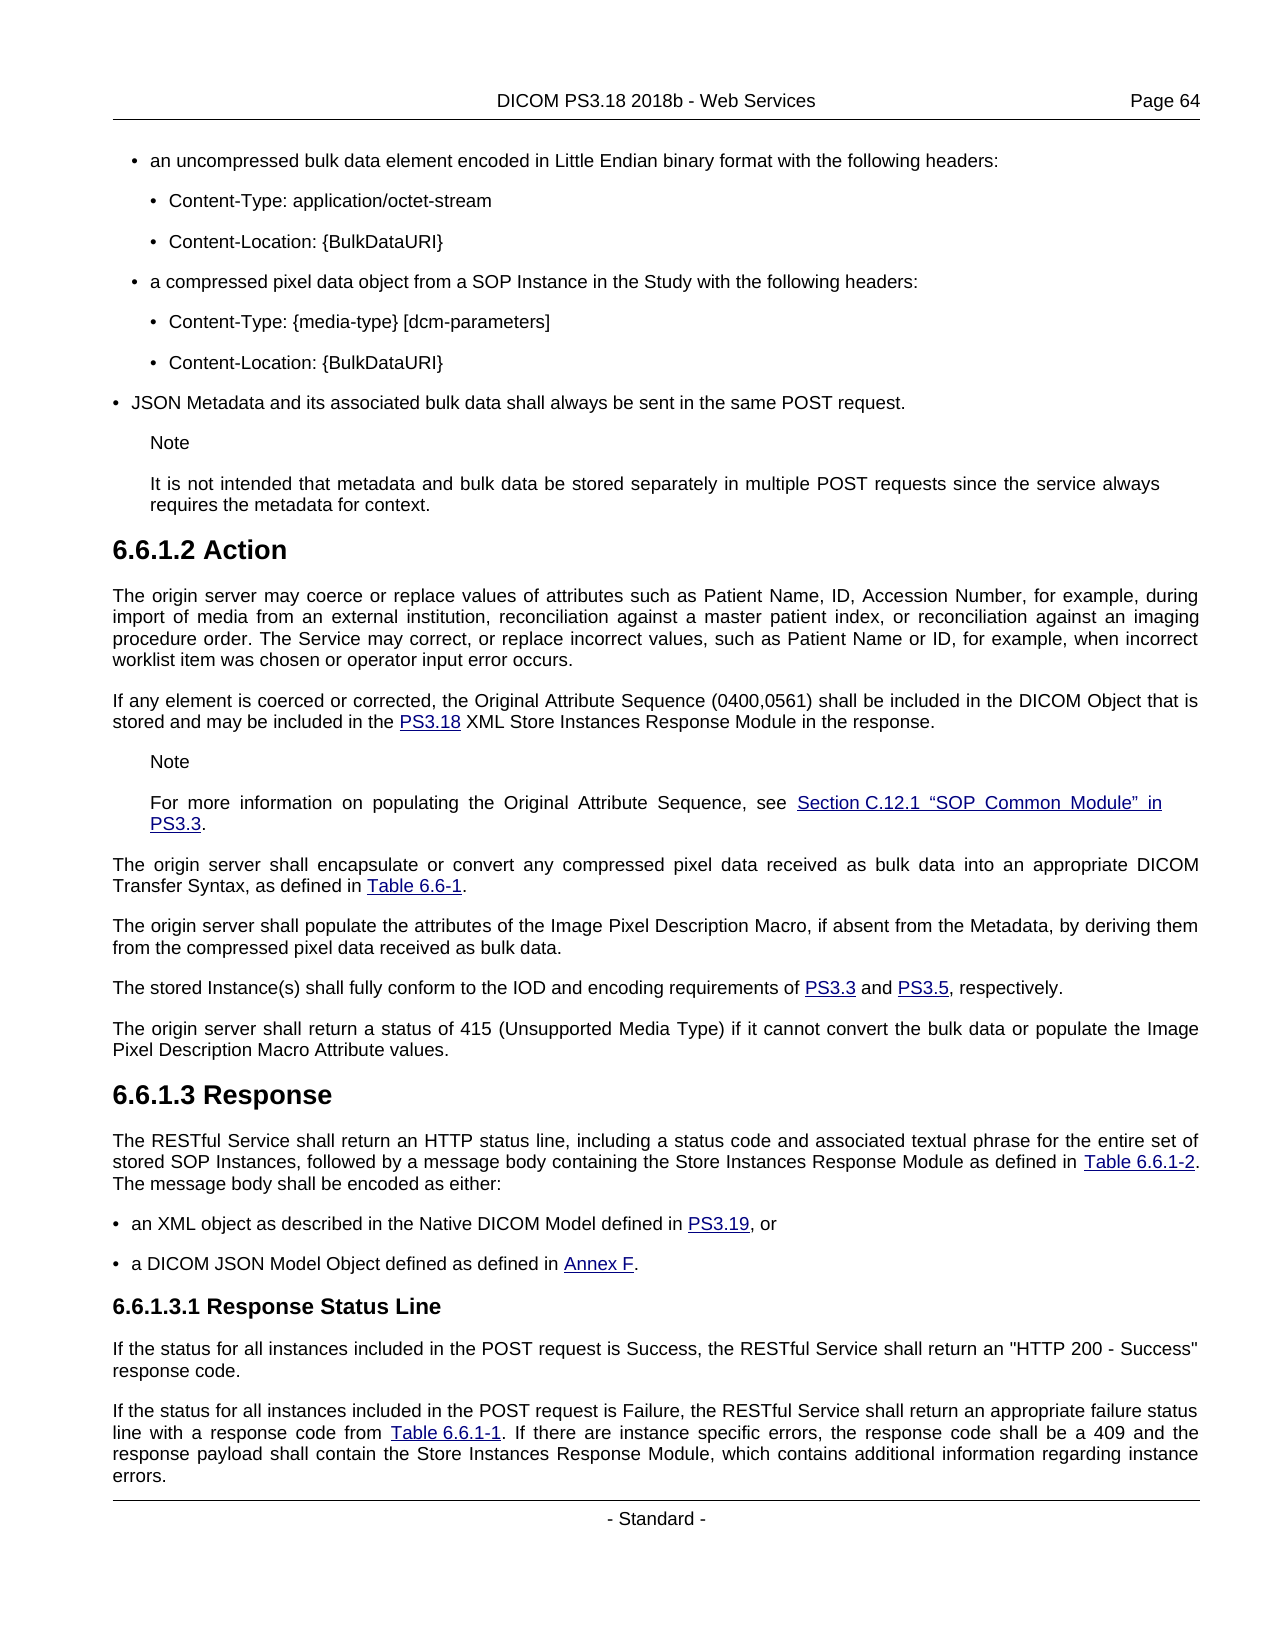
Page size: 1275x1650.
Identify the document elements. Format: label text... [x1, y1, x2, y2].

list Content-Type: application/octet-stream [150, 190, 1200, 212]
text The origin server shall populate the attributes of the Image Pixel Description Macro, if absent from the Metadata, by deriving them from the compressed pixel data received as bulk data. [112, 915, 1200, 958]
text For more information on populating the Original Attribute Sequence, see Section C.12.1 “SOP Common Module” in PS3.3. [150, 792, 1162, 835]
list a DICOM JSON Model Object defined as defined in Annex F. [112, 1253, 1200, 1275]
text The stored Instance(s) shall fully conform to the IOD and encoding requirements of PS3.3 and PS3.5, respectively. [112, 977, 1200, 999]
list JSON Metadata and its associated bulk data shall always be sent in the same POST request. [112, 392, 1200, 413]
text The origin server may coerce or replace values of attributes such as Patient Name, ID, Accession Number, for example, during import of media from an external institution, reconciliation against a master patient index, or reconciliation against an imaging procedure order. The Service may correct, or replace incorrect values, such as Patient Name or ID, for example, when incorrect worklist item was chosen or operator input error occurs. [112, 584, 1200, 671]
list an uncompressed bulk data element encoded in Little Endian binary format with the following headers: [131, 150, 1200, 172]
text If the status for all instances included in the POST request is Success, the RESTful Service shall return an "HTTP 200 - Success" response code. [112, 1338, 1200, 1381]
text If the status for all instances included in the POST request is Failure, the RESTful Service shall return an appropriate failure status line with a response code from Table 6.6.1-1. If there are instance specific errors, the response code shall be a 409 and the response payload shall contain the Store Instances Response Module, which contains additional information regarding instance errors. [112, 1400, 1200, 1486]
list Content-Location: {BulkDataURI} [150, 352, 1200, 373]
text Note [150, 432, 1162, 454]
list Content-Type: {media-type} [dcm-parameters] [150, 311, 1200, 333]
text 6.6.1.3 Response [112, 1079, 1200, 1111]
list a compressed pixel data object from a SOP Instance in the Study with the following headers: [131, 271, 1200, 292]
text 6.6.1.3.1 Response Status Line [112, 1293, 1200, 1319]
text It is not intended that metadata and bulk data be stored separately in multiple POST requests since the service always requires the metadata for context. [150, 472, 1162, 516]
list Content-Location: {BulkDataURI} [150, 231, 1200, 252]
text If any element is coerced or corrected, the Original Attribute Sequence (0400,0561) shall be included in the DICOM Object that is stored and may be included in the PS3.18 XML Store Instances Response Module in the response. [112, 689, 1200, 732]
list an XML object as described in the Native DICOM Model defined in PS3.19, or [112, 1213, 1200, 1234]
text 6.6.1.2 Action [112, 534, 1200, 566]
text The origin server shall return a status of 415 (Unsupported Media Type) if it cannot convert the bulk data or populate the Image Pixel Description Macro Attribute values. [112, 1017, 1200, 1061]
text The RESTful Service shall return an HTTP status line, including a status code and associated textual phrase for the entire set of stored SOP Instances, followed by a message body containing the Store Instances Response Module as defined in Table 6.6.1-2. The message body shall be encoded as either: [112, 1129, 1200, 1194]
text Note [150, 751, 1162, 773]
text The origin server shall encapsulate or convert any compressed pixel data received as bulk data into an appropriate DICOM Transfer Syntax, as defined in Table 6.6-1. [112, 853, 1200, 897]
